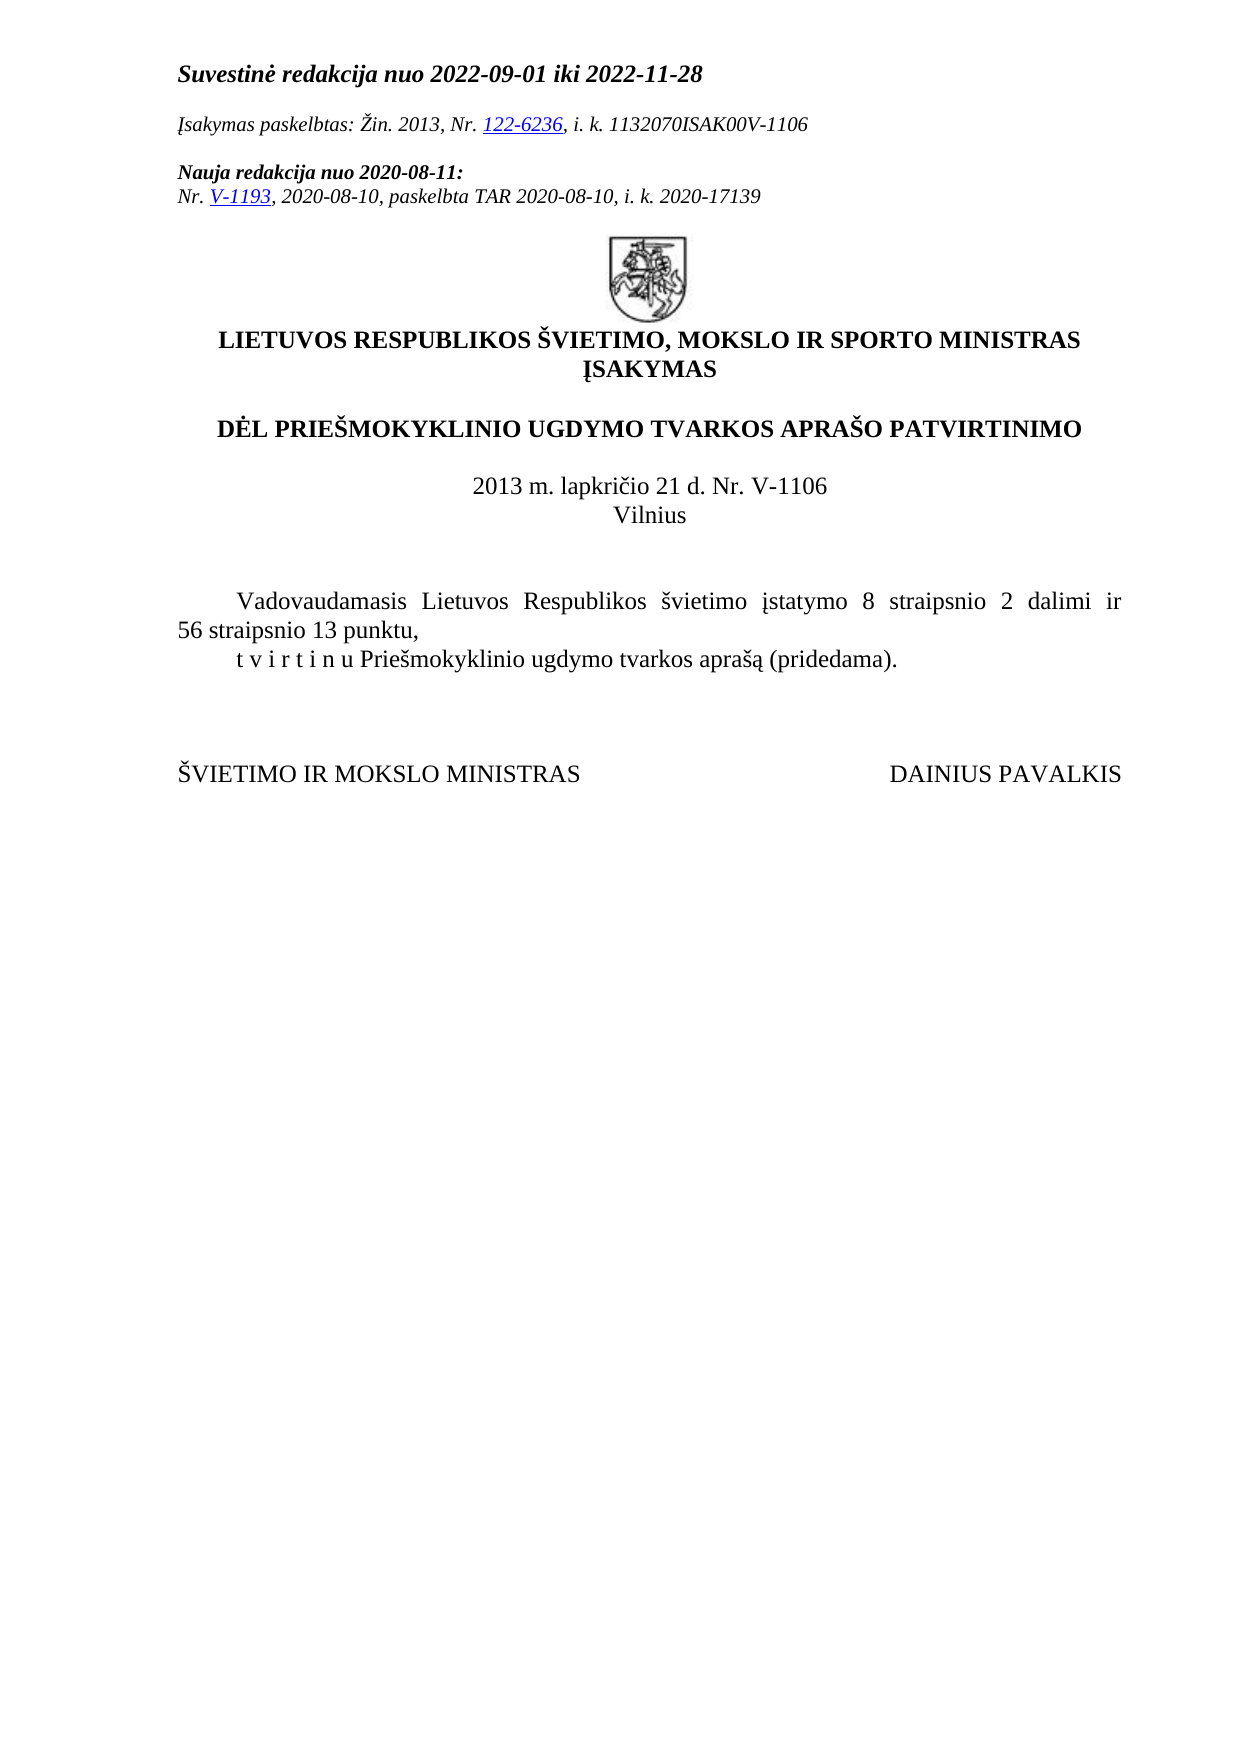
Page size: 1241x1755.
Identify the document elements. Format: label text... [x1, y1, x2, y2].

text Nauja redakcija nuo 2020-08-11: [177, 160, 1122, 184]
text Švietimo ir mokslo ministras Dainius Pavalkis [177, 759, 1122, 787]
text Įsakymas paskelbtas: Žin. 2013, Nr. 122-6236, i. k. 1132070ISAK00V-1106 [177, 112, 1122, 136]
text Suvestinė redakcija nuo 2022-09-01 iki 2022-11-28 [177, 59, 1122, 88]
text Vilnius [177, 500, 1122, 529]
text LIETUVOS RESPUBLIKOS ŠVIETIMO, MOKSLO IR SPORTO MINISTRAS [177, 325, 1122, 354]
text Nr. V-1193, 2020-08-10, paskelbta TAR 2020-08-10, i. k. 2020-17139 [177, 184, 1122, 208]
text ĮSAKYMAS [177, 354, 1122, 383]
text Vadovaudamasis Lietuvos Respublikos švietimo įstatymo 8 straipsnio 2 dalimi ir 56 straipsnio 13 punktu, [177, 586, 1122, 644]
text t v i r t i n u Priešmokyklinio ugdymo tvarkos aprašą (pridedama). [177, 644, 1122, 672]
text DĖL PRIEŠMOKYKLINIO UGDYMO TVARKOS APRAŠO PATVIRTINIMO [177, 414, 1122, 442]
text 2013 m. lapkričio 21 d. Nr. V-1106 [177, 471, 1122, 500]
